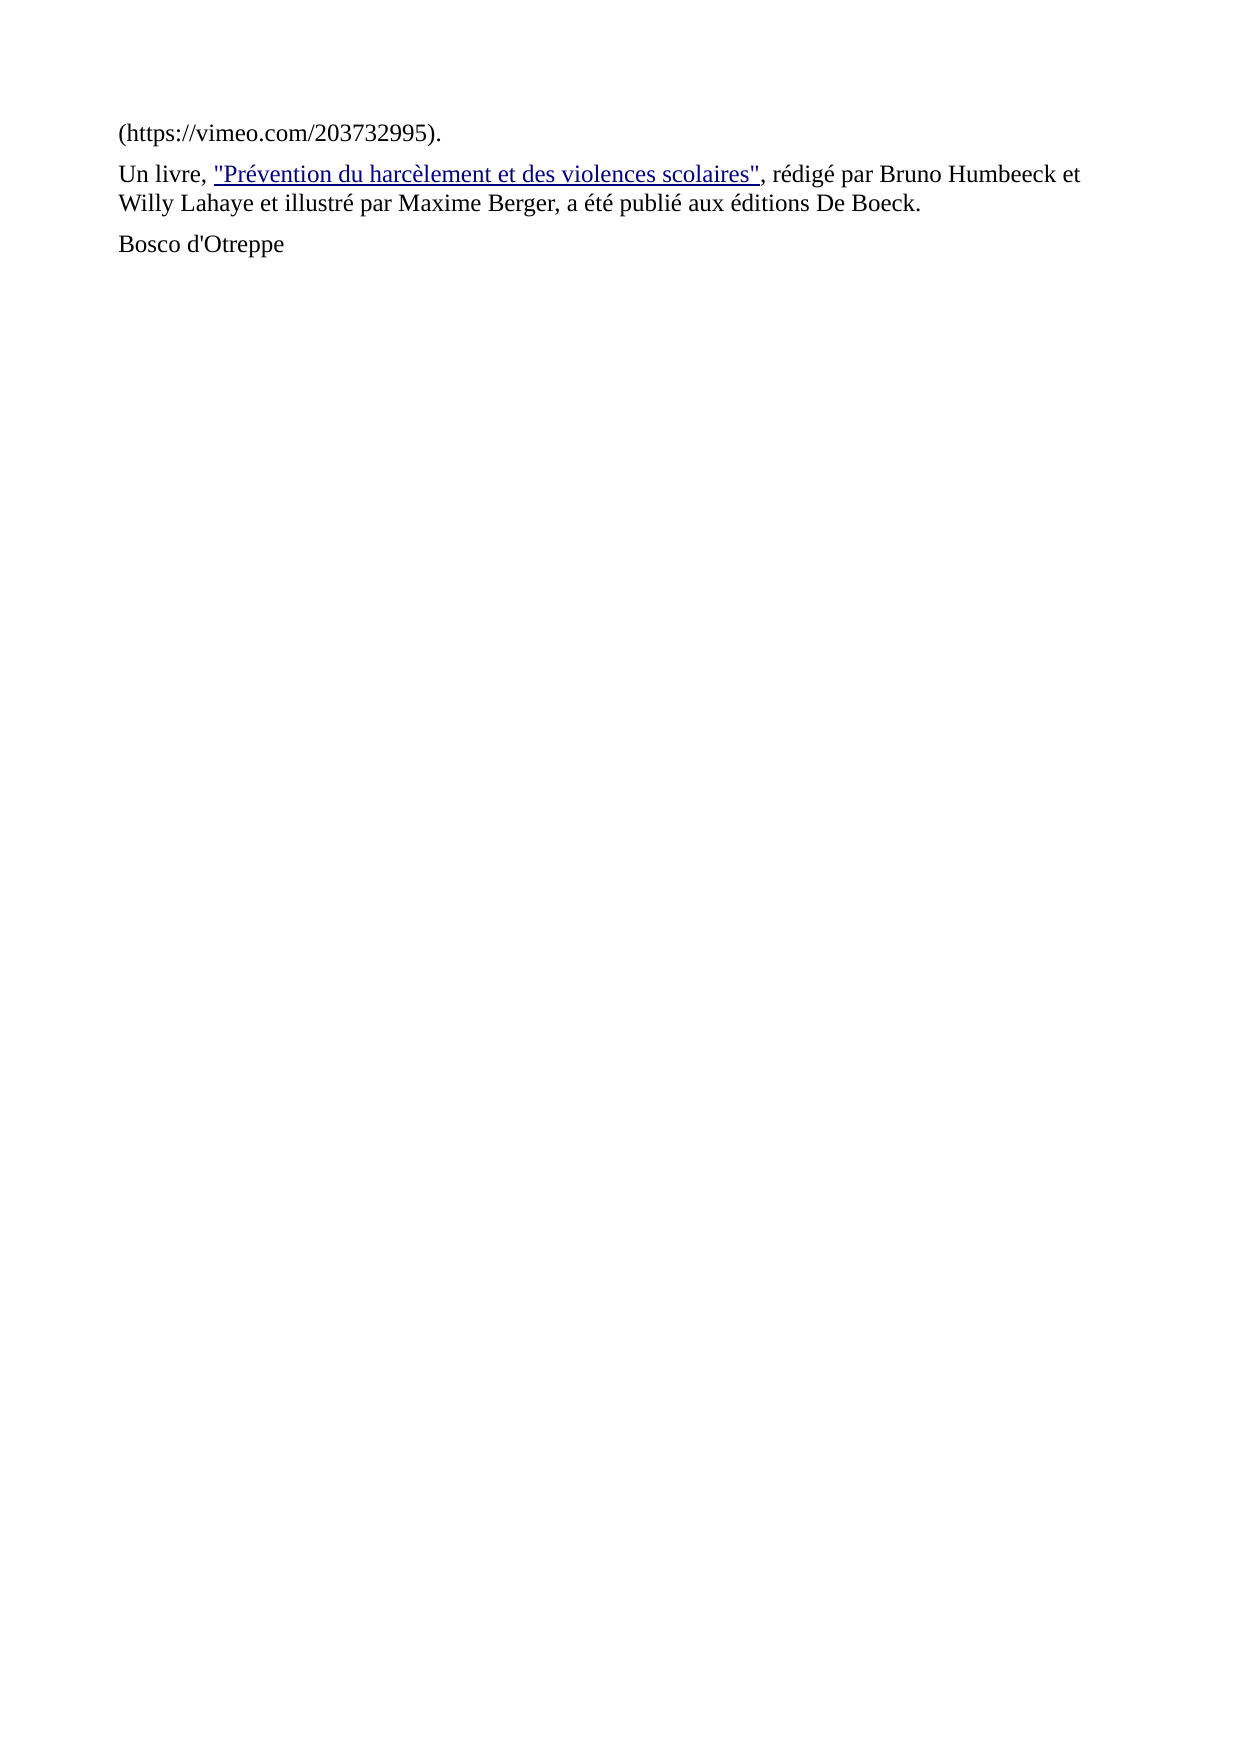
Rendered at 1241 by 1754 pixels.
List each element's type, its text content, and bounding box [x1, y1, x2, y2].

text Un livre, "Prévention du harcèlement et des violences scolaires", rédigé par Bruno Humbeeck et Willy Lahaye et illustré par Maxime Berger, a été publié aux éditions De Boeck. [118, 159, 1122, 217]
text Bosco d'Otreppe [118, 229, 1122, 258]
text (https://vimeo.com/203732995). [118, 118, 1122, 147]
